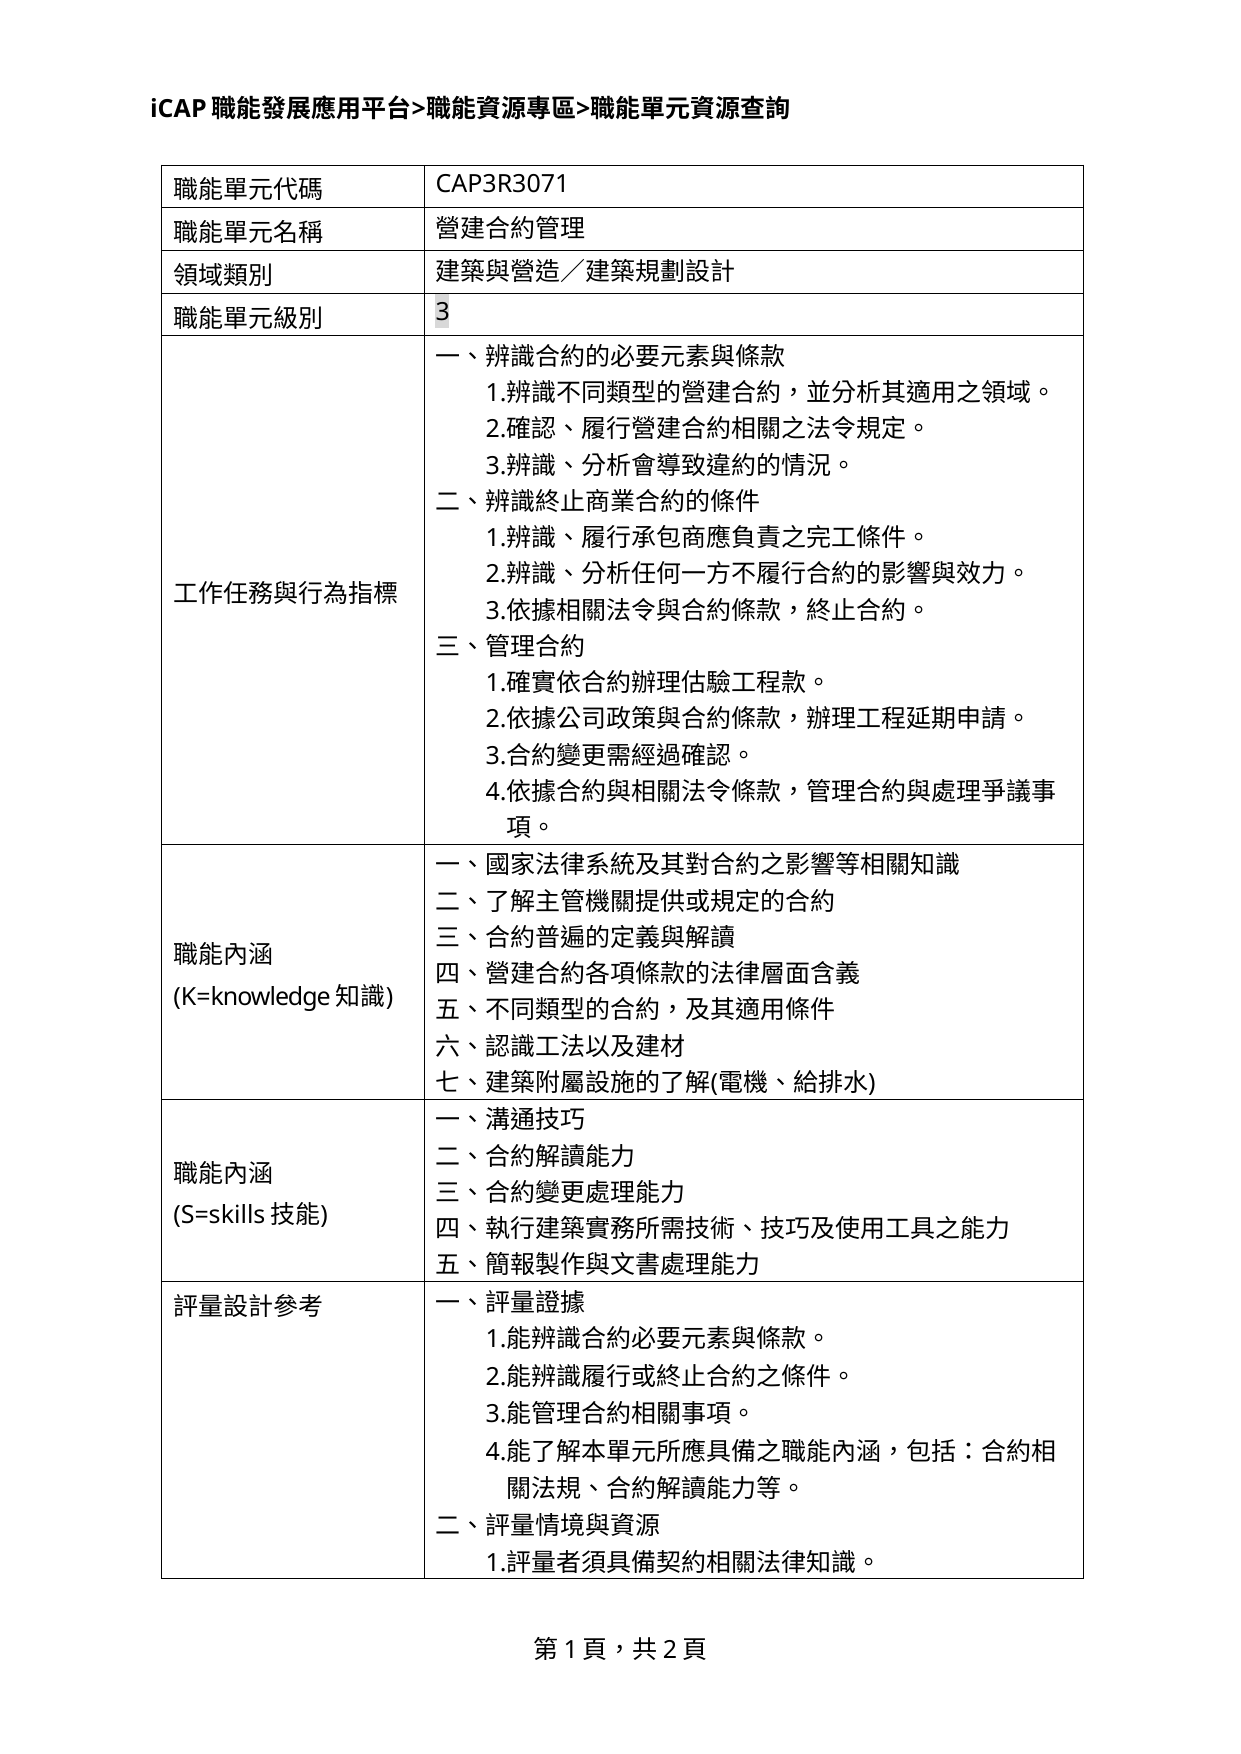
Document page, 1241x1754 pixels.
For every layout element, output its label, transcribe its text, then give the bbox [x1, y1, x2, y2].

table_cell 職能內涵 (S=skills技能) [162, 1100, 424, 1281]
table_cell 職能單元名稱 [162, 208, 424, 250]
table_cell 領域類別 [162, 251, 424, 293]
table_header 職能單元代碼 [162, 166, 424, 207]
table_cell 一、評量證據 1.能辨識合約必要元素與條款。 2.能辨識履行或終止合約之條件。 3.能管理合約相關事項。 4.能了解本單元所應具備之職能內涵，包括：合約相關法規、合約解讀能力等。 二、評量情境與資源 1.評量者須具備契約相關法律知識。 [425, 1282, 1083, 1578]
table_cell 一、辨識合約的必要元素與條款 1.辨識不同類型的營建合約，並分析其適用之領域。 2.確認、履行營建合約相關之法令規定。 3.辨識、分析會導致違約的情況。 二、辨識終止商業合約的條件 1.辨識、履行承包商應負責之完工條件。 2.辨識、分析任何一方不履行合約的影響與效力。 3.依據相關法令與合約條款，終止合約。 三、管理合約 1.確實依合約辦理估驗工程款。 2.依據公司政策與合約條款，辦理工程延期申請。 3.合約變更需經過確認。 4.依據合約與相關法令條款，管理合約與處理爭議事項。 [425, 336, 1083, 844]
table_cell 3 [425, 294, 1083, 335]
table_cell 建築與營造／建築規劃設計 [425, 251, 1083, 293]
table_cell 營建合約管理 [425, 208, 1083, 250]
table_cell 評量設計參考 [162, 1282, 424, 1578]
table_cell 工作任務與行為指標 [162, 336, 424, 844]
table_cell 職能內涵 (K=knowledge知識) [162, 845, 424, 1099]
table_header CAP3R3071 [425, 166, 1083, 207]
table_cell 職能單元級別 [162, 294, 424, 335]
table_cell 一、國家法律系統及其對合約之影響等相關知識 二、了解主管機關提供或規定的合約 三、合約普遍的定義與解讀 四、營建合約各項條款的法律層面含義 五、不同類型的合約，及其適用條件 六、認識工法以及建材 七、建築附屬設施的了解(電機、給排水) [425, 845, 1083, 1099]
table_cell 一、溝通技巧 二、合約解讀能力 三、合約變更處理能力 四、執行建築實務所需技術、技巧及使用工具之能力 五、簡報製作與文書處理能力 [425, 1100, 1083, 1281]
